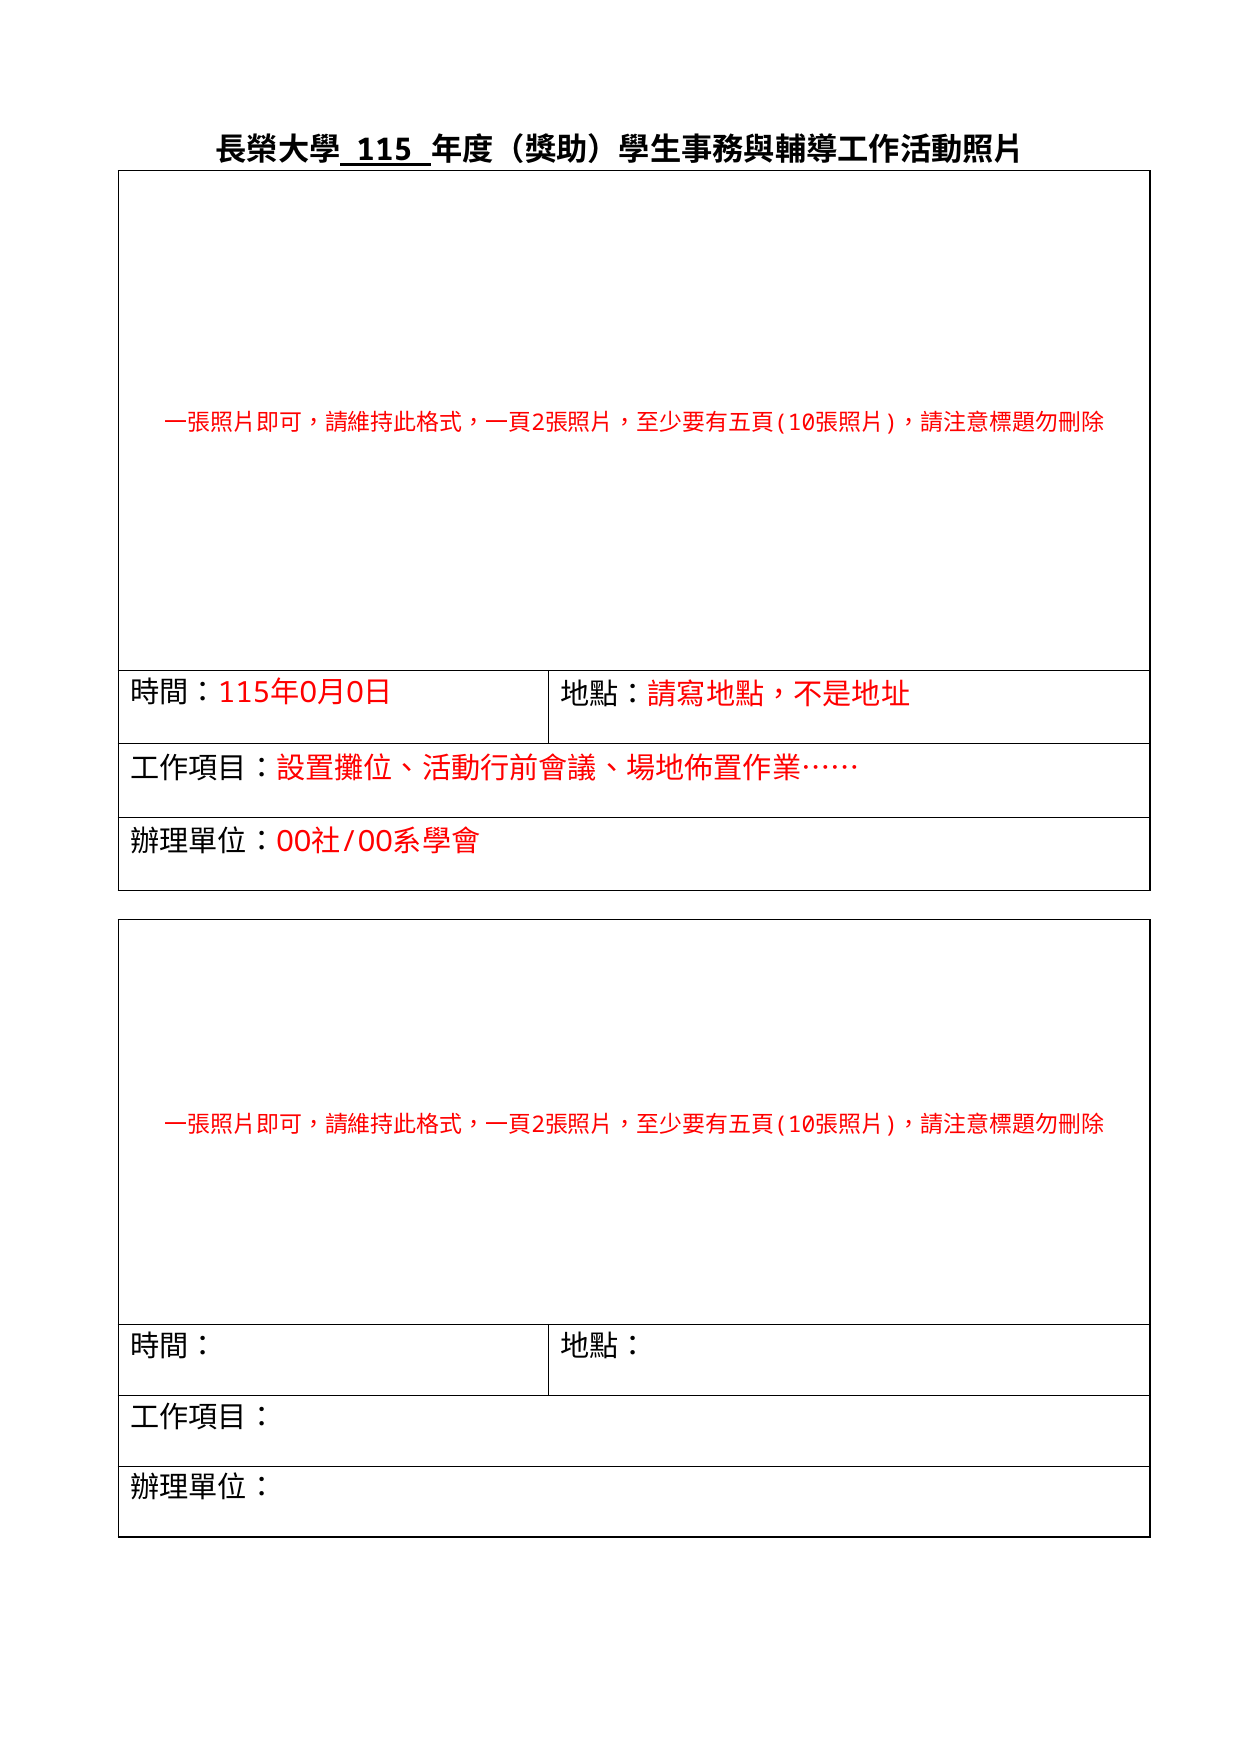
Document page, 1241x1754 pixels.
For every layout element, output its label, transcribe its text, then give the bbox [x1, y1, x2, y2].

table_cell 時間： [119, 1325, 548, 1395]
table_cell 地點： [549, 1325, 1149, 1395]
text 長榮大學 115 年度（獎助）學生事務與輔導工作活動照片 [118, 124, 1122, 170]
table_cell 一張照片即可，請維持此格式，一頁2張照片，至少要有五頁(10張照片)，請注意標題勿刪除 [119, 920, 1149, 1324]
table_cell 工作項目： [119, 1396, 1149, 1466]
table_cell 辦理單位： [119, 1467, 1149, 1536]
table_cell 辦理單位：OO社/OO系學會 [119, 818, 1149, 890]
table_cell 地點：請寫地點，不是地址 [549, 671, 1149, 743]
table_header 一張照片即可，請維持此格式，一頁2張照片，至少要有五頁(10張照片)，請注意標題勿刪除 [119, 171, 1149, 670]
table_cell 時間：115年O月O日 [119, 671, 548, 743]
table_cell [118, 891, 1150, 919]
table_cell 工作項目：設置攤位、活動行前會議、場地佈置作業…… [119, 744, 1149, 817]
